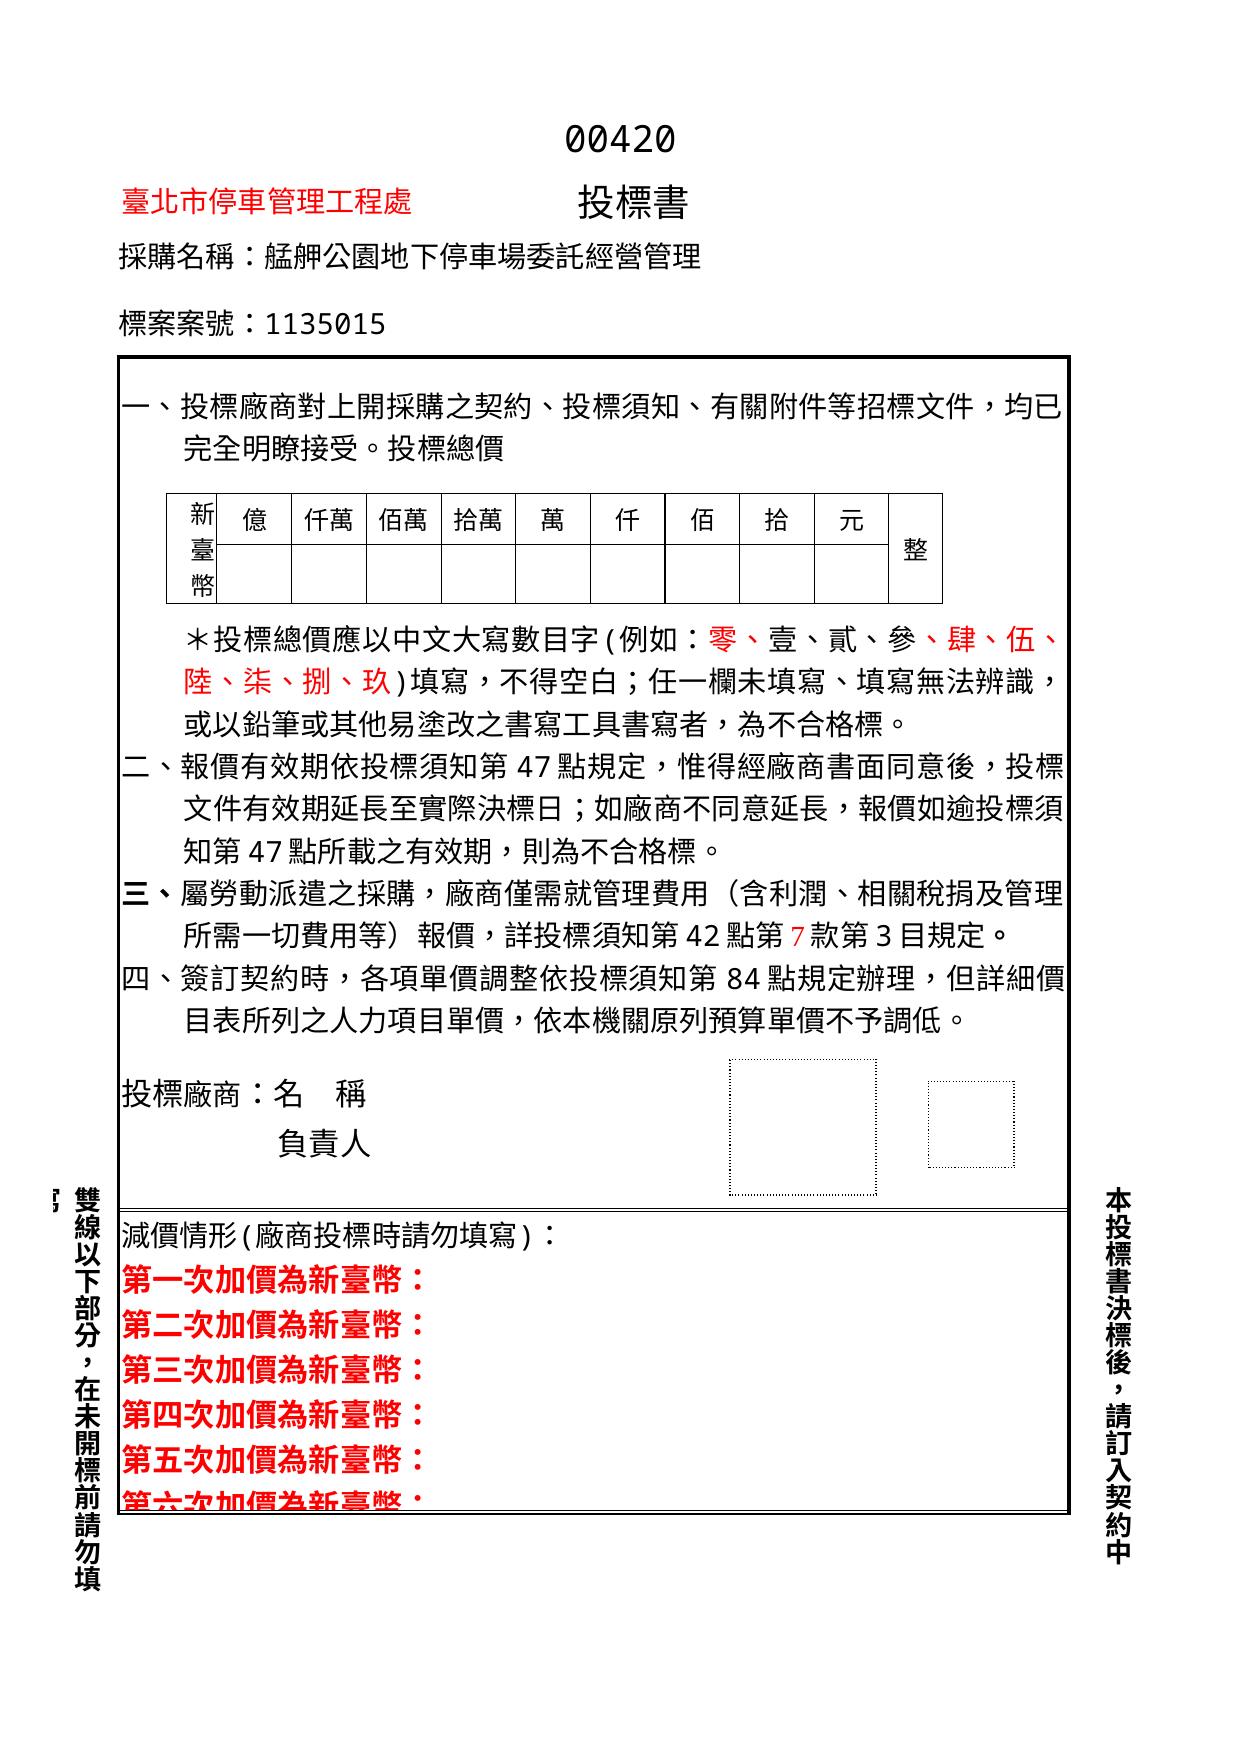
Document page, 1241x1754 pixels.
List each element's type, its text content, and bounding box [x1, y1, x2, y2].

table_header 萬 [516, 494, 590, 543]
table_header 佰 [666, 494, 739, 543]
table_cell 減價情形(廠商投標時請勿填寫)： 第一次加價為新臺幣： 第二次加價為新臺幣： 第三次加價為新臺幣： 第四次加價為新臺幣： 第五次加價為新臺幣： 第六次加價為新臺幣： [120, 1212, 1067, 1510]
table_cell [516, 545, 590, 603]
table_cell [367, 545, 441, 603]
table_header 一、投標廠商對上開採購之契約、投標須知、有關附件等招標文件，均已完全明瞭接受。投標總價 ＊投標總價應以中文大寫數目字(例如：零、壹、貳、參、肆、伍、陸、柒、捌、玖)填寫，不得空白；任一欄未填寫、填寫無法辨識，或以鉛筆或其他易塗改之書寫工具書寫者，為不合格標。 二、報價有效期依投標須知第47點規定，惟得經廠商書面同意後，投標文件有效期延長至實際決標日；如廠商不同意延長，報價如逾投標須知第47點所載之有效期，則為不合格標。 三、屬勞動派遣之採購，廠商僅需就管理費用（含利潤、相關稅捐及管理所需一切費用等）報價，詳投標須知第42點第7款第3目規定。 四、簽訂契約時，各項單價調整依投標須知第84點規定辦理，但詳細價目表所列之人力項目單價，依本機關原列預算單價不予調低。 投標廠商：名 稱 負責人 [1071, 1171, 1146, 1582]
text 採購名稱：艋舺公園地下停車場委託經營管理 [118, 233, 1122, 276]
table_cell [591, 545, 664, 603]
table_cell [217, 545, 291, 603]
table_cell [292, 545, 366, 603]
table_header 拾 [740, 494, 814, 543]
table_header 佰萬 [367, 494, 441, 543]
table_header 拾萬 [442, 494, 515, 543]
table_header [809, 158, 1058, 221]
text 標案案號：1135015 [118, 301, 1122, 343]
table_header 仟 [591, 494, 664, 543]
table_header 元 [815, 494, 888, 543]
table_header 一、投標廠商對上開採購之契約、投標須知、有關附件等招標文件，均已完全明瞭接受。投標總價 ＊投標總價應以中文大寫數目字(例如：零、壹、貳、參、肆、伍、陸、柒、捌、玖)填寫，不得空白；任一欄未填寫、填寫無法辨識，或以鉛筆或其他易塗改之書寫工具書寫者，為不合格標。 二、報價有效期依投標須知第47點規定，惟得經廠商書面同意後，投標文件有效期延長至實際決標日；如廠商不同意延長，報價如逾投標須知第47點所載之有效期，則為不合格標。 三、屬勞動派遣之採購，廠商僅需就管理費用（含利潤、相關稅捐及管理所需一切費用等）報價，詳投標須知第42點第7款第3目規定。 四、簽訂契約時，各項單價調整依投標須知第84點規定辦理，但詳細價目表所列之人力項目單價，依本機關原列預算單價不予調低。 投標廠商：名 稱 負責人 [120, 359, 1067, 1208]
table_cell [442, 545, 515, 603]
table_header 一、投標廠商對上開採購之契約、投標須知、有關附件等招標文件，均已完全明瞭接受。投標總價 ＊投標總價應以中文大寫數目字(例如：零、壹、貳、參、肆、伍、陸、柒、捌、玖)填寫，不得空白；任一欄未填寫、填寫無法辨識，或以鉛筆或其他易塗改之書寫工具書寫者，為不合格標。 二、報價有效期依投標須知第47點規定，惟得經廠商書面同意後，投標文件有效期延長至實際決標日；如廠商不同意延長，報價如逾投標須知第47點所載之有效期，則為不合格標。 三、屬勞動派遣之採購，廠商僅需就管理費用（含利潤、相關稅捐及管理所需一切費用等）報價，詳投標須知第42點第7款第3目規定。 四、簽訂契約時，各項單價調整依投標須知第84點規定辦理，但詳細價目表所列之人力項目單價，依本機關原列預算單價不予調低。 投標廠商：名 稱 負責人 [46, 1171, 115, 1613]
table_cell [740, 545, 814, 603]
table_header 億 [217, 494, 291, 543]
table_cell [815, 545, 888, 603]
table_header 整 [889, 494, 942, 603]
table_header 臺北市停車管理工程處 [118, 158, 458, 221]
table_header 仟萬 [292, 494, 366, 543]
text 00420 [118, 96, 1122, 158]
table_cell [666, 545, 739, 603]
table_header 新臺幣 [167, 494, 216, 603]
table_header 投標書 [459, 158, 808, 221]
